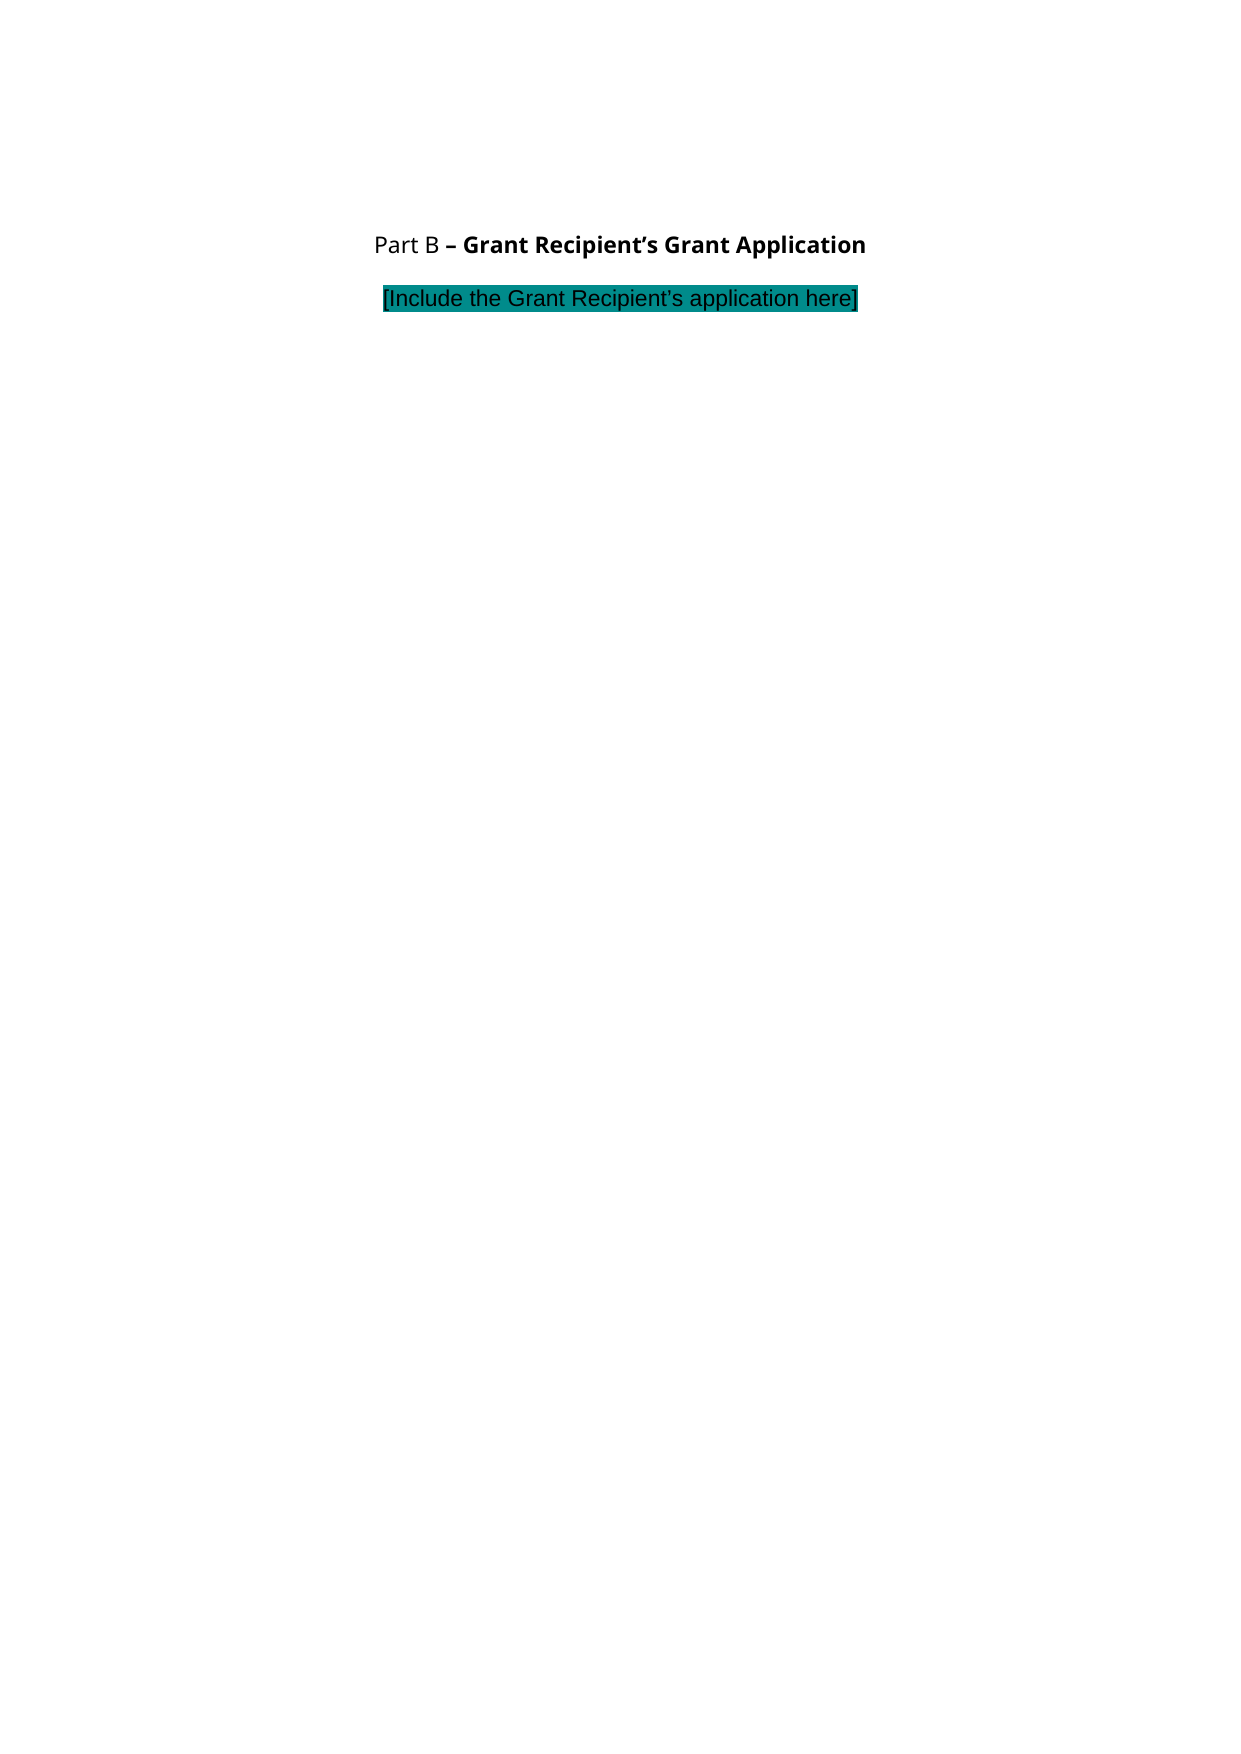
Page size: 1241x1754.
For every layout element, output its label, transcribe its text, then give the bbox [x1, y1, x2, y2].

list – Grant Recipient’s Grant Application [103, 229, 1137, 260]
text ANNEX 1 [103, 176, 1137, 203]
text [Include the Grant Recipient’s application here] [103, 285, 1137, 312]
